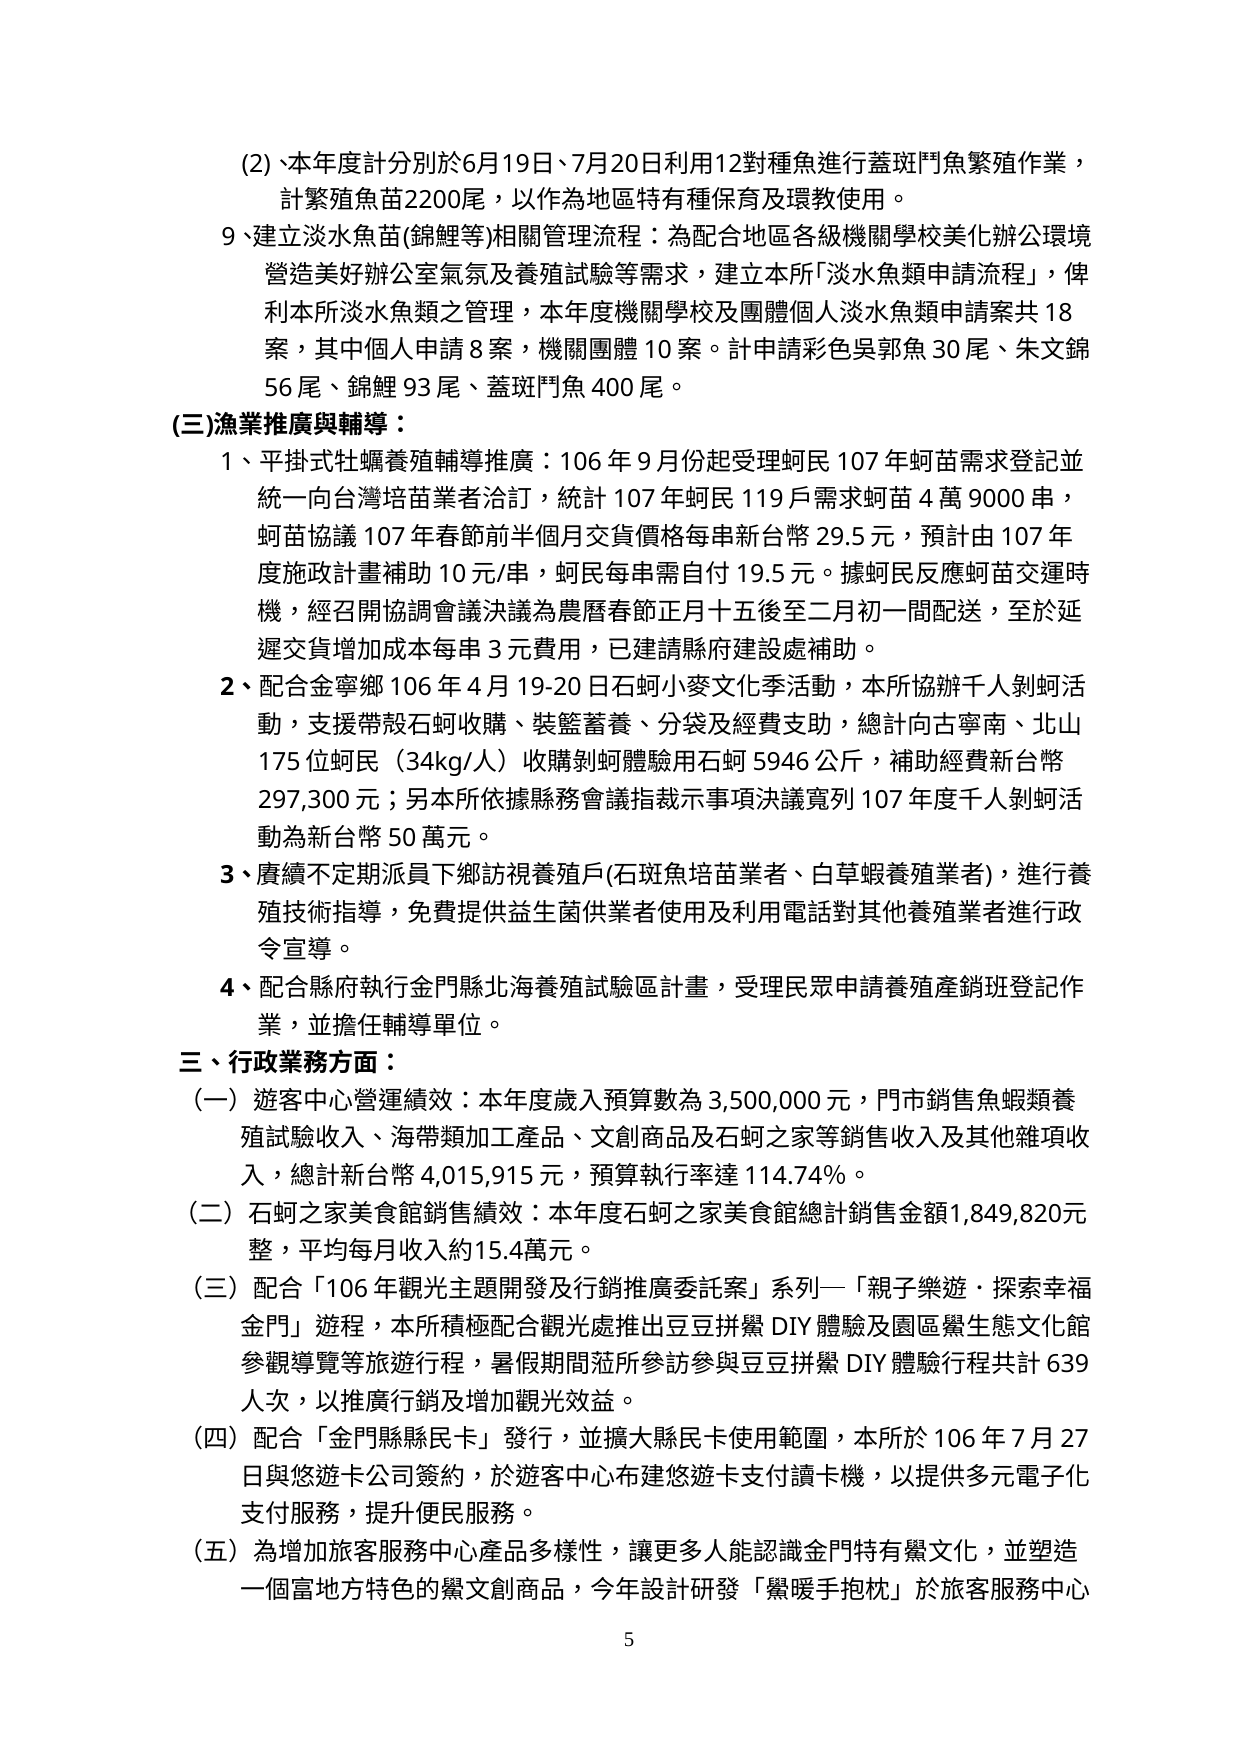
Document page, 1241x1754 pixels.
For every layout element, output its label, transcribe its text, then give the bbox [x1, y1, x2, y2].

text （一）遊客中心營運績效：本年度歲入預算數為3,500,000元，門市銷售魚蝦類養殖試驗收入、海帶類加工產品、文創商品及石蚵之家等銷售收入及其他雜項收入，總計新台幣4,015,915元，預算執行率達114.74％。 [178, 1080, 1092, 1192]
text （二）石蚵之家美食館銷售績效：本年度石蚵之家美食館總計銷售金額1,849,820元整，平均每月收入約15.4萬元。 [174, 1192, 1092, 1268]
text (2)、本年度計分別於6月19日、7月20日利用12對種魚進行蓋斑鬥魚繁殖作業，計繁殖魚苗2200尾，以作為地區特有種保育及環教使用。 [241, 144, 1092, 216]
text 4、配合縣府執行金門縣北海養殖試驗區計畫，受理民眾申請養殖產銷班登記作業，並擔任輔導單位。 [220, 967, 1092, 1042]
text （三）配合「106年觀光主題開發及行銷推廣委託案」系列─「親子樂遊．探索幸福金門」遊程，本所積極配合觀光處推出豆豆拼鱟DIY體驗及園區鱟生態文化館參觀導覽等旅遊行程，暑假期間蒞所參訪參與豆豆拼鱟DIY體驗行程共計639人次，以推廣行銷及增加觀光效益。 [178, 1268, 1092, 1418]
text 1、平掛式牡蠣養殖輔導推廣：106年9月份起受理蚵民107年蚵苗需求登記並統一向台灣培苗業者洽訂，統計107年蚵民119戶需求蚵苗4萬9000串，蚵苗協議107年春節前半個月交貨價格每串新台幣29.5元，預計由107年度施政計畫補助10元/串，蚵民每串需自付19.5元。據蚵民反應蚵苗交運時機，經召開協調會議決議為農曆春節正月十五後至二月初一間配送，至於延遲交貨增加成本每串3元費用，已建請縣府建設處補助。 [220, 440, 1092, 666]
text 三、行政業務方面： [178, 1042, 1092, 1080]
text 9、建立淡水魚苗(錦鯉等)相關管理流程：為配合地區各級機關學校美化辦公環境、營造美好辦公室氣氛及養殖試驗等需求，建立本所｢淡水魚類申請流程｣，俾利本所淡水魚類之管理，本年度機關學校及團體個人淡水魚類申請案共18案，其中個人申請8案，機關團體10案。計申請彩色吳郭魚30尾、朱文錦56尾、錦鯉93尾、蓋斑鬥魚400尾。 [221, 216, 1092, 404]
text （五）為增加旅客服務中心產品多樣性，讓更多人能認識金門特有鱟文化，並塑造一個富地方特色的鱟文創商品，今年設計研發「鱟暖手抱枕」於旅客服務中心 [178, 1531, 1092, 1606]
text (三)漁業推廣與輔導： [165, 404, 1092, 440]
text 3、賡續不定期派員下鄉訪視養殖戶(石斑魚培苗業者、白草蝦養殖業者)，進行養殖技術指導，免費提供益生菌供業者使用及利用電話對其他養殖業者進行政令宣導。 [220, 854, 1092, 967]
text 2、配合金寧鄉106年4月19-20日石蚵小麥文化季活動，本所協辦千人剝蚵活動，支援帶殻石蚵收購、裝籃蓄養、分袋及經費支助，總計向古寧南、北山175位蚵民（34kg/人）收購剝蚵體驗用石蚵5946公斤，補助經費新台幣297,300元；另本所依據縣務會議指裁示事項決議寬列107年度千人剝蚵活動為新台幣50萬元。 [220, 666, 1092, 854]
text （四）配合「金門縣縣民卡」發行，並擴大縣民卡使用範圍，本所於106年7月27日與悠遊卡公司簽約，於遊客中心布建悠遊卡支付讀卡機，以提供多元電子化支付服務，提升便民服務。 [178, 1418, 1092, 1531]
